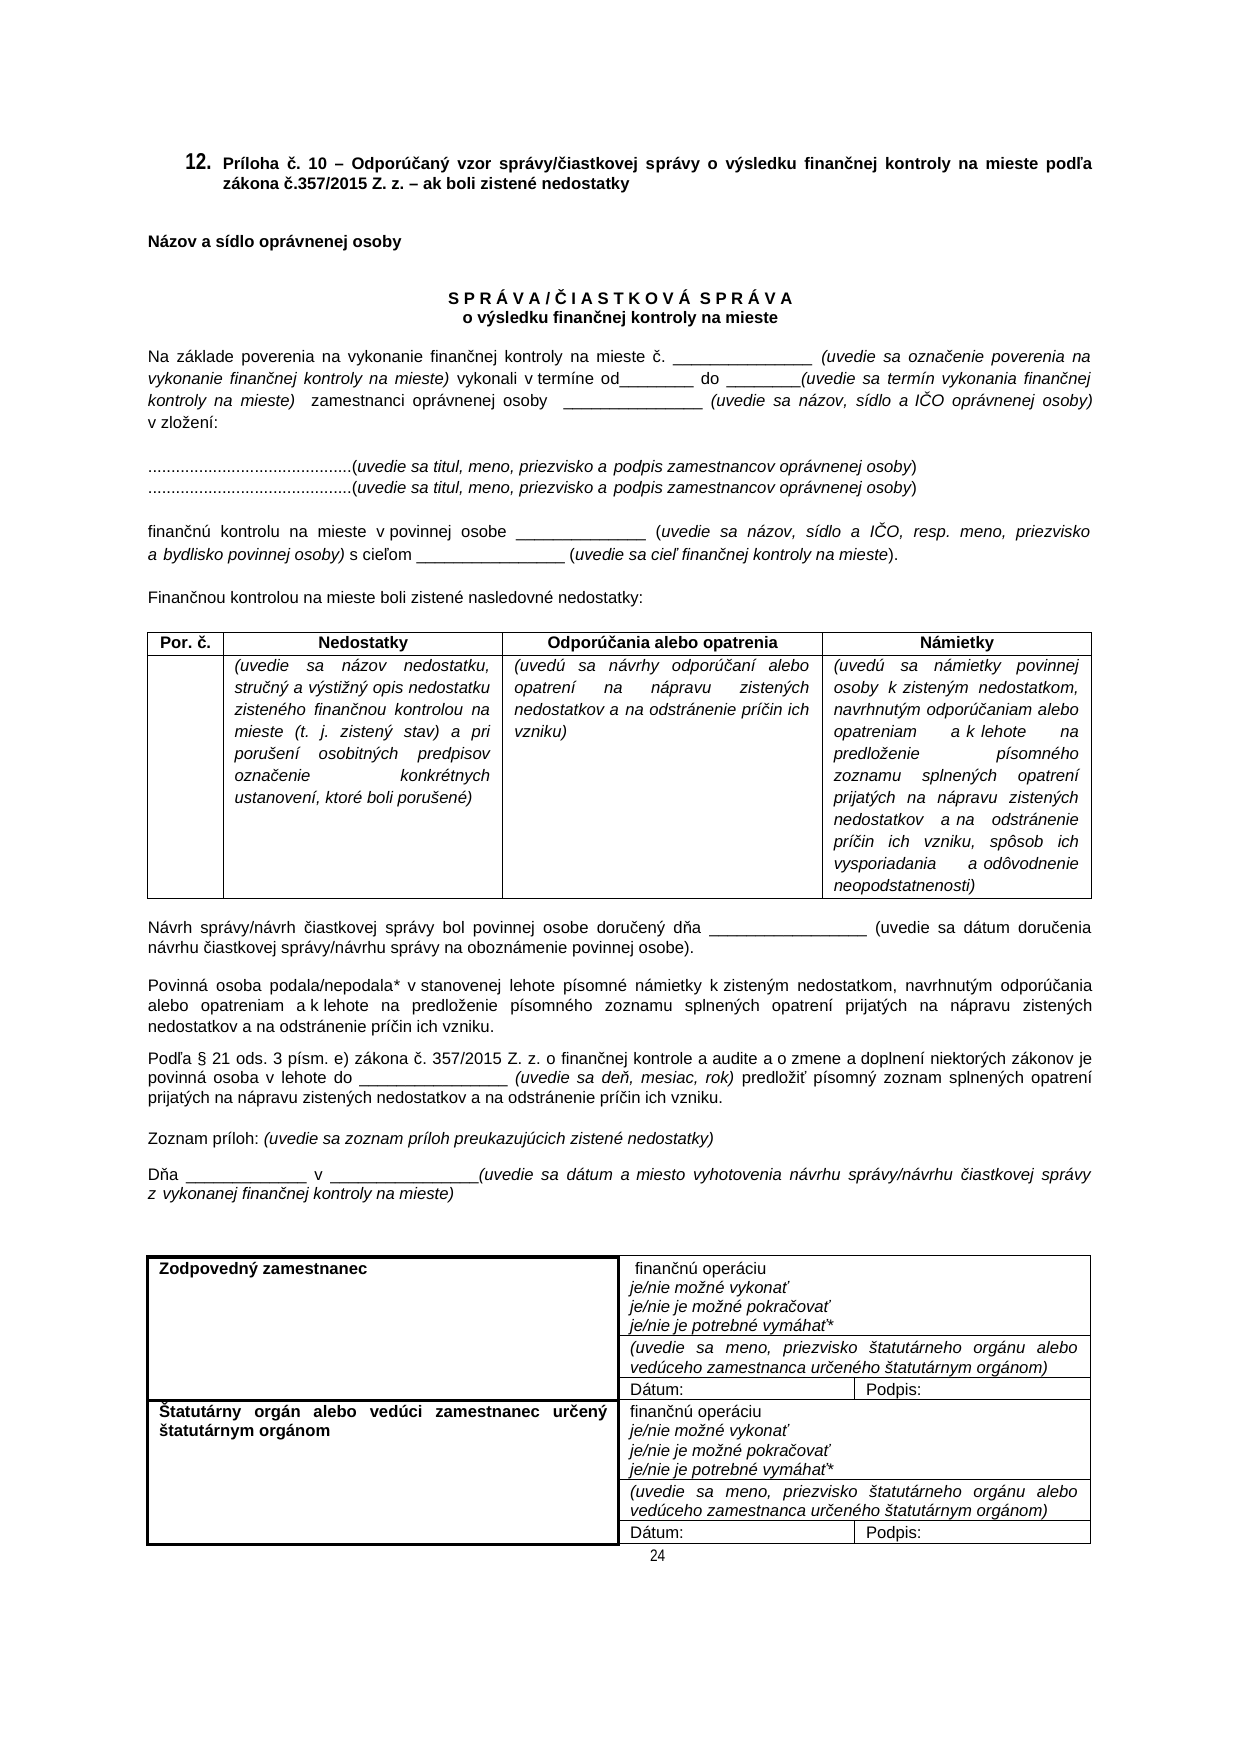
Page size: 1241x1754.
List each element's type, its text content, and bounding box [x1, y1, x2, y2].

table_header finančnú operáciu je/nie možné vykonať je/nie je možné pokračovať je/nie je potrebné vymáhať* [620, 1256, 1090, 1335]
text Návrh správy/návrh čiastkovej správy bol povinnej osobe doručený dňa _________________ (uvedie sa dátum doručenia návrhu čiastkovej správy/návrhu správy na oboznámenie povinnej osobe). [148, 918, 1093, 957]
text Na základe poverenia na vykonanie finančnej kontroly na mieste č. _______________ (uvedie sa označenie poverenia na vykonanie finančnej kontroly na mieste) vykonali v termíne od________ do ________(uvedie sa termín vykonania finančnej kontroly na mieste) zamestnanci oprávnenej osoby _______________ (uvedie sa názov, sídlo a IČO oprávnenej osoby) v zložení: [148, 346, 1093, 432]
text Povinná osoba podala/nepodala* v stanovenej lehote písomné námietky k zisteným nedostatkom, navrhnutým odporúčania alebo opatreniam a k lehote na predloženie písomného zoznamu splnených opatrení prijatých na nápravu zistených nedostatkov a na odstránenie príčin ich vzniku. [148, 976, 1093, 1036]
table_cell [148, 656, 223, 898]
text Zoznam príloh: (uvedie sa zoznam príloh preukazujúcich zistené nedostatky) [148, 1129, 1093, 1148]
text ............................................(uvedie sa titul, meno, priezvisko a podpis zamestnancov oprávnenej osoby) [148, 456, 1093, 476]
table_cell Štatutárny orgán alebo vedúci zamestnanec určený štatutárnym orgánom [149, 1402, 617, 1542]
table_cell Podpis: [855, 1521, 1090, 1542]
text finančnú kontrolu na mieste v povinnej osobe ______________ (uvedie sa názov, sídlo a IČO, resp. meno, priezvisko a bydlisko povinnej osoby) s cieľom ________________ (uvedie sa cieľ finančnej kontroly na mieste). [148, 522, 1093, 563]
table_cell Podpis: [855, 1378, 1090, 1399]
table_cell finančnú operáciu je/nie možné vykonať je/nie je možné pokračovať je/nie je potrebné vymáhať* [620, 1400, 1090, 1479]
text Podľa § 21 ods. 3 písm. e) zákona č. 357/2015 Z. z. o finančnej kontrole a audite a o zmene a doplnení niektorých zákonov je povinná osoba v lehote do ________________ (uvedie sa deň, mesiac, rok) predložiť písomný zoznam splnených opatrení prijatých na nápravu zistených nedostatkov a na odstránenie príčin ich vzniku. [148, 1049, 1093, 1107]
table_cell Dátum: [620, 1521, 854, 1542]
text Finančnou kontrolou na mieste boli zistené nasledovné nedostatky: [148, 588, 1093, 607]
table_cell (uvedie sa názov nedostatku, stručný a výstižný opis nedostatku zisteného finančnou kontrolou na mieste (t. j. zistený stav) a pri porušení osobitných predpisov označenie konkrétnych ustanovení, ktoré boli porušené) [224, 656, 502, 898]
table_cell (uvedú sa návrhy odporúčaní alebo opatrení na nápravu zistených nedostatkov a na odstránenie príčin ich vzniku) [503, 656, 822, 898]
table_header Odporúčania alebo opatrenia [503, 633, 822, 655]
text ............................................(uvedie sa titul, meno, priezvisko a podpis zamestnancov oprávnenej osoby) [148, 478, 1093, 497]
text o výsledku finančnej kontroly na mieste [148, 308, 1093, 327]
text Názov a sídlo oprávnenej osoby [148, 231, 1093, 251]
subtitle Príloha č. 10 – Odporúčaný vzor správy/čiastkovej správy o výsledku finančnej kontroly na mieste podľa zákona č.357/2015 Z. z. – ak boli zistené nedostatky [185, 148, 1093, 193]
table_header Nedostatky [224, 633, 502, 655]
table_header Námietky [823, 633, 1091, 655]
table_cell (uvedú sa námietky povinnej osoby k zisteným nedostatkom, navrhnutým odporúčaniam alebo opatreniam a k lehote na predloženie písomného zoznamu splnených opatrení prijatých na nápravu zistených nedostatkov a na odstránenie príčin ich vzniku, spôsob ich vysporiadania a odôvodnenie neopodstatnenosti) [823, 656, 1091, 898]
table_cell (uvedie sa meno, priezvisko štatutárneho orgánu alebo vedúceho zamestnanca určeného štatutárnym orgánom) [620, 1480, 1090, 1520]
text Dňa _____________ v ________________(uvedie sa dátum a miesto vyhotovenia návrhu správy/návrhu čiastkovej správy z vykonanej finančnej kontroly na mieste) [148, 1164, 1093, 1203]
table_header Por. č. [148, 633, 223, 655]
table_cell Dátum: [620, 1378, 854, 1399]
table_header Zodpovedný zamestnanec [149, 1259, 617, 1399]
text S P R Á V A / Č I A S T K O V Á S P R Á V A [148, 289, 1093, 308]
table_cell (uvedie sa meno, priezvisko štatutárneho orgánu alebo vedúceho zamestnanca určeného štatutárnym orgánom) [620, 1336, 1090, 1377]
